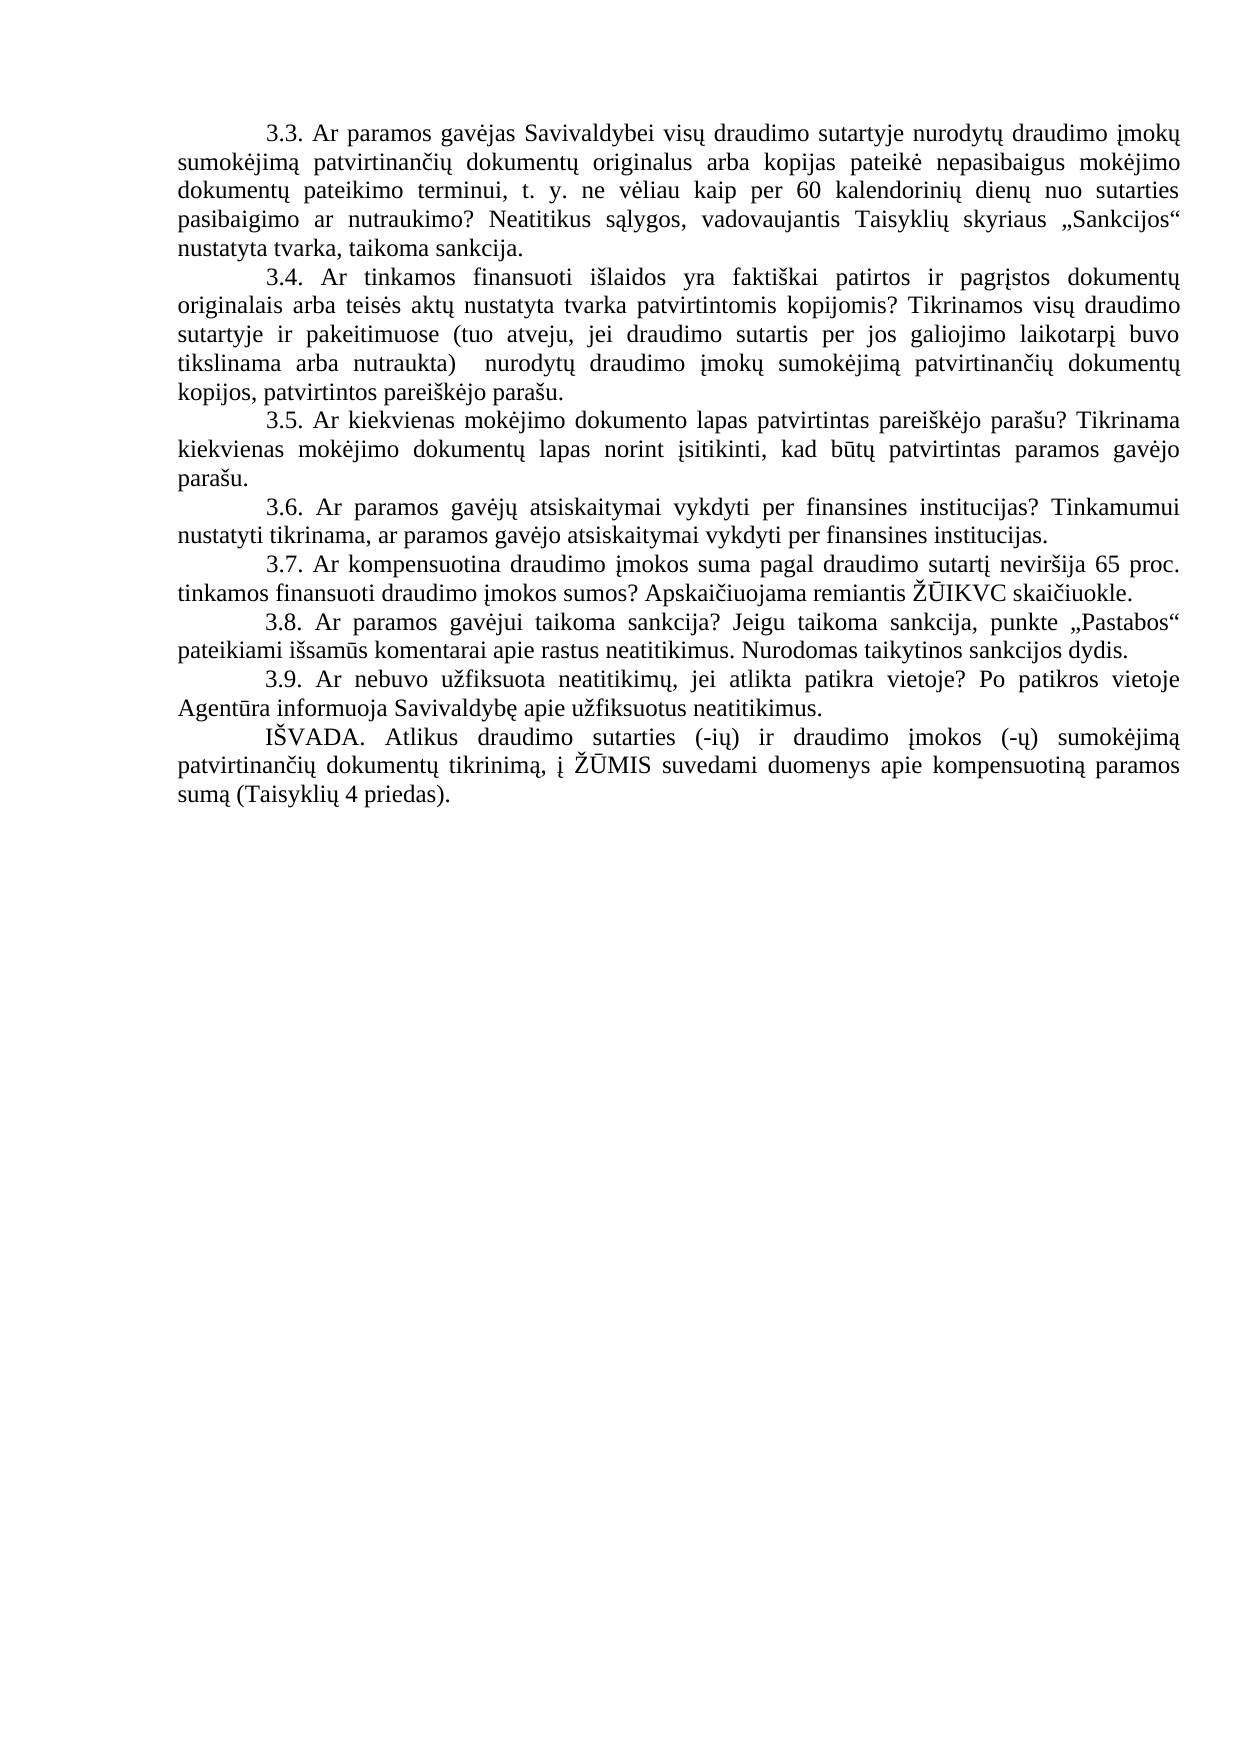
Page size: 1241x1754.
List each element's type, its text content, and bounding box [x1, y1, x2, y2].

text 3.7. Ar kompensuotina draudimo įmokos suma pagal draudimo sutartį neviršija 65 proc. tinkamos finansuoti draudimo įmokos sumos? Apskaičiuojama remiantis ŽŪIKVC skaičiuokle. [177, 549, 1181, 607]
text 3.9. Ar nebuvo užfiksuota neatitikimų, jei atlikta patikra vietoje? Po patikros vietoje Agentūra informuoja Savivaldybę apie užfiksuotus neatitikimus. [177, 664, 1181, 722]
text 3.8. Ar paramos gavėjui taikoma sankcija? Jeigu taikoma sankcija, punkte „Pastabos“ pateikiami išsamūs komentarai apie rastus neatitikimus. Nurodomas taikytinos sankcijos dydis. [177, 607, 1181, 664]
text 3.5. Ar kiekvienas mokėjimo dokumento lapas patvirtintas pareiškėjo parašu? Tikrinama kiekvienas mokėjimo dokumentų lapas norint įsitikinti, kad būtų patvirtintas paramos gavėjo parašu. [177, 406, 1181, 492]
text IŠVADA. Atlikus draudimo sutarties (-ių) ir draudimo įmokos (-ų) sumokėjimą patvirtinančių dokumentų tikrinimą, į ŽŪMIS suvedami duomenys apie kompensuotiną paramos sumą (Taisyklių 4 priedas). [177, 722, 1181, 808]
text 3.4. Ar tinkamos finansuoti išlaidos yra faktiškai patirtos ir pagrįstos dokumentų originalais arba teisės aktų nustatyta tvarka patvirtintomis kopijomis? Tikrinamos visų draudimo sutartyje ir pakeitimuose (tuo atveju, jei draudimo sutartis per jos galiojimo laikotarpį buvo tikslinama arba nutraukta) nurodytų draudimo įmokų sumokėjimą patvirtinančių dokumentų kopijos, patvirtintos pareiškėjo parašu. [177, 262, 1181, 406]
text 3.3. Ar paramos gavėjas Savivaldybei visų draudimo sutartyje nurodytų draudimo įmokų sumokėjimą patvirtinančių dokumentų originalus arba kopijas pateikė nepasibaigus mokėjimo dokumentų pateikimo terminui, t. y. ne vėliau kaip per 60 kalendorinių dienų nuo sutarties pasibaigimo ar nutraukimo? Neatitikus sąlygos, vadovaujantis Taisyklių skyriaus „Sankcijos“ nustatyta tvarka, taikoma sankcija. [177, 118, 1181, 262]
text 3.6. Ar paramos gavėjų atsiskaitymai vykdyti per finansines institucijas? Tinkamumui nustatyti tikrinama, ar paramos gavėjo atsiskaitymai vykdyti per finansines institucijas. [177, 492, 1181, 549]
